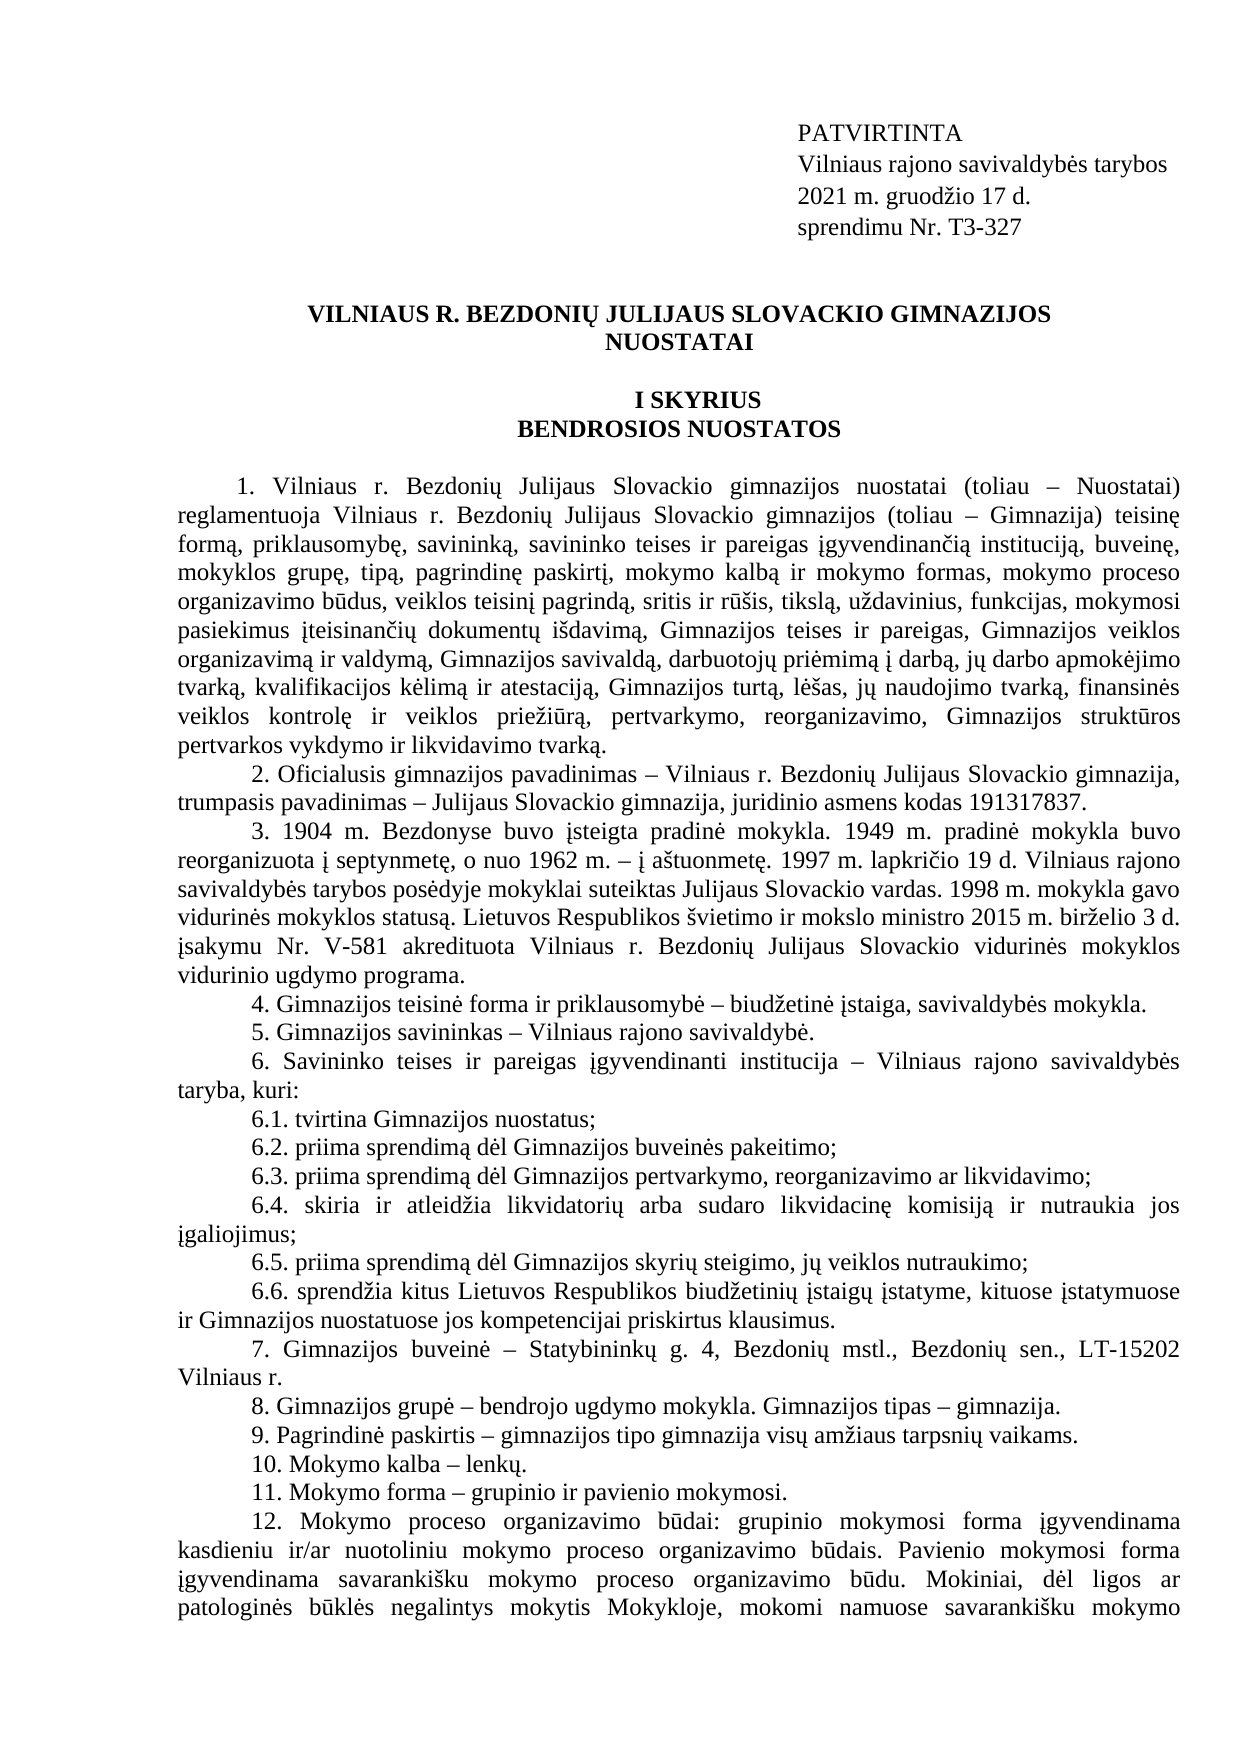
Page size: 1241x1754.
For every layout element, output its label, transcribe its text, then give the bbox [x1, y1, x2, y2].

text 6.4. skiria ir atleidžia likvidatorių arba sudaro likvidacinę komisiją ir nutraukia jos įgaliojimus; [177, 1190, 1181, 1247]
text 12. Mokymo proceso organizavimo būdai: grupinio mokymosi forma įgyvendinama kasdieniu ir/ar nuotoliniu mokymo proceso organizavimo būdais. Pavienio mokymosi forma įgyvendinama savarankišku mokymo proceso organizavimo būdu. Mokiniai, dėl ligos ar patologinės būklės negalintys mokytis Mokykloje, mokomi namuose savarankišku mokymo [177, 1506, 1181, 1621]
text 2021 m. gruodžio 17 d. [797, 178, 1181, 210]
text 8. Gimnazijos grupė – bendrojo ugdymo mokykla. Gimnazijos tipas – gimnazija. [177, 1391, 1181, 1420]
text 6.2. priima sprendimą dėl Gimnazijos buveinės pakeitimo; [177, 1132, 1181, 1161]
text 6.3. priima sprendimą dėl Gimnazijos pertvarkymo, reorganizavimo ar likvidavimo; [177, 1161, 1181, 1190]
text NUOSTATAI [177, 327, 1181, 356]
text 6.6. sprendžia kitus Lietuvos Respublikos biudžetinių įstaigų įstatyme, kituose įstatymuose ir Gimnazijos nuostatuose jos kompetencijai priskirtus klausimus. [177, 1276, 1181, 1334]
text 7. Gimnazijos buveinė – Statybininkų g. 4, Bezdonių mstl., Bezdonių sen., LT-15202 Vilniaus r. [177, 1334, 1181, 1391]
text 9. Pagrindinė paskirtis – gimnazijos tipo gimnazija visų amžiaus tarpsnių vaikams. [177, 1420, 1181, 1449]
text 6.1. tvirtina Gimnazijos nuostatus; [177, 1104, 1181, 1132]
text 10. Mokymo kalba – lenkų. [177, 1449, 1181, 1477]
text sprendimu Nr. T3-327 [797, 210, 1181, 241]
text 6. Savininko teises ir pareigas įgyvendinanti institucija – Vilniaus rajono savivaldybės taryba, kuri: [177, 1046, 1181, 1104]
text Vilniaus rajono savivaldybės tarybos [797, 147, 1181, 178]
text 4. Gimnazijos teisinė forma ir priklausomybė – biudžetinė įstaiga, savivaldybės mokykla. [177, 989, 1181, 1017]
text 1. Vilniaus r. Bezdonių Julijaus Slovackio gimnazijos nuostatai (toliau – Nuostatai) reglamentuoja Vilniaus r. Bezdonių Julijaus Slovackio gimnazijos (toliau – Gimnazija) teisinę formą, priklausomybę, savininką, savininko teises ir pareigas įgyvendinančią instituciją, buveinę, mokyklos grupę, tipą, pagrindinę paskirtį, mokymo kalbą ir mokymo formas, mokymo proceso organizavimo būdus, veiklos teisinį pagrindą, sritis ir rūšis, tikslą, uždavinius, funkcijas, mokymosi pasiekimus įteisinančių dokumentų išdavimą, Gimnazijos teises ir pareigas, Gimnazijos veiklos organizavimą ir valdymą, Gimnazijos savivaldą, darbuotojų priėmimą į darbą, jų darbo apmokėjimo tvarką, kvalifikacijos kėlimą ir atestaciją, Gimnazijos turtą, lėšas, jų naudojimo tvarką, finansinės veiklos kontrolę ir veiklos priežiūrą, pertvarkymo, reorganizavimo, Gimnazijos struktūros pertvarkos vykdymo ir likvidavimo tvarką. [177, 471, 1181, 759]
text 5. Gimnazijos savininkas – Vilniaus rajono savivaldybė. [177, 1017, 1181, 1046]
text 11. Mokymo forma – grupinio ir pavienio mokymosi. [177, 1477, 1181, 1506]
text BENDROSIOS NUOSTATOS [177, 414, 1181, 442]
text I SKYRIUS [215, 385, 1181, 414]
text VILNIAUS R. BEZDONIŲ JULIJAUS SLOVACKIO GIMNAZIJOS [177, 299, 1181, 327]
text 3. 1904 m. Bezdonyse buvo įsteigta pradinė mokykla. 1949 m. pradinė mokykla buvo reorganizuota į septynmetę, o nuo 1962 m. – į aštuonmetę. 1997 m. lapkričio 19 d. Vilniaus rajono savivaldybės tarybos posėdyje mokyklai suteiktas Julijaus Slovackio vardas. 1998 m. mokykla gavo vidurinės mokyklos statusą. Lietuvos Respublikos švietimo ir mokslo ministro 2015 m. birželio 3 d. įsakymu Nr. V-581 akredituota Vilniaus r. Bezdonių Julijaus Slovackio vidurinės mokyklos vidurinio ugdymo programa. [177, 816, 1181, 989]
text PATVIRTINTA [797, 118, 1181, 147]
text 6.5. priima sprendimą dėl Gimnazijos skyrių steigimo, jų veiklos nutraukimo; [177, 1247, 1181, 1276]
text 2. Oficialusis gimnazijos pavadinimas – Vilniaus r. Bezdonių Julijaus Slovackio gimnazija, trumpasis pavadinimas – Julijaus Slovackio gimnazija, juridinio asmens kodas 191317837. [177, 759, 1181, 816]
